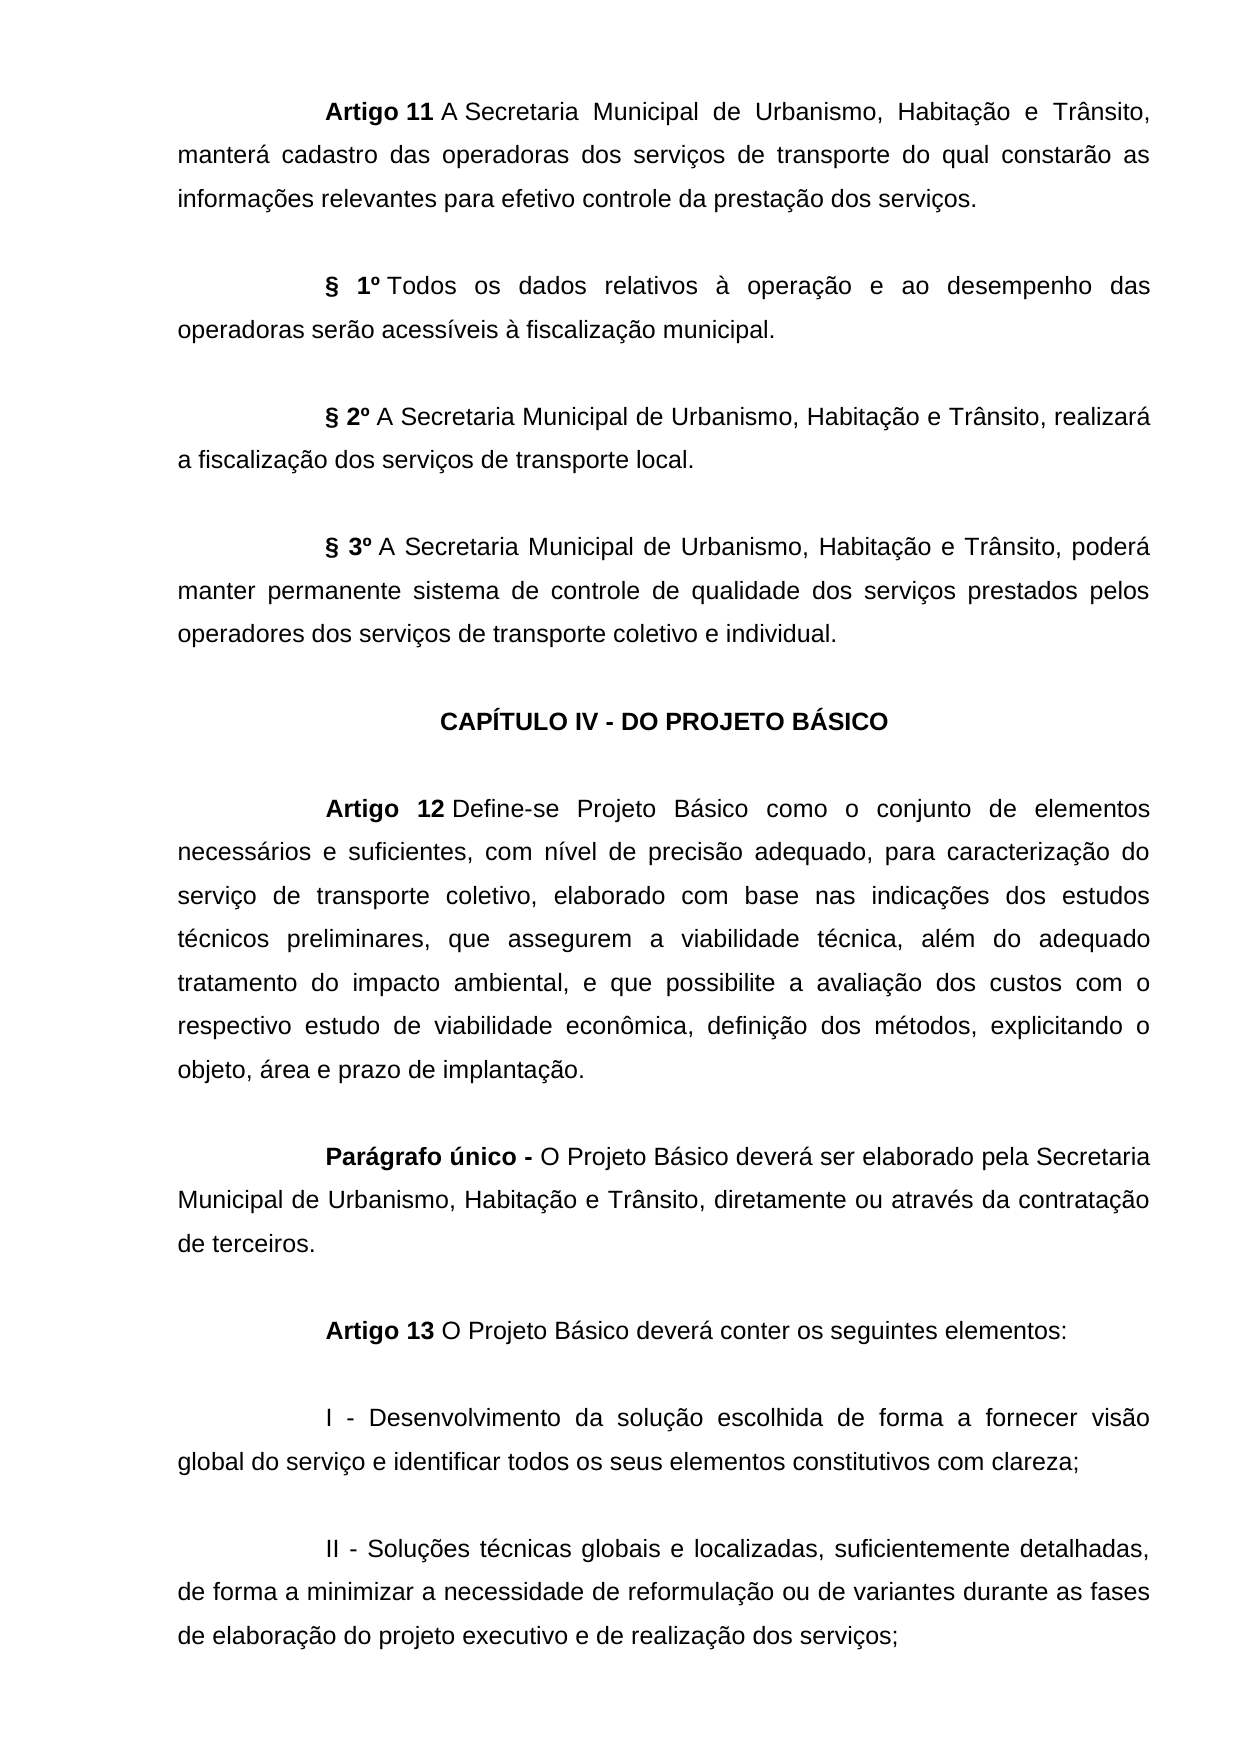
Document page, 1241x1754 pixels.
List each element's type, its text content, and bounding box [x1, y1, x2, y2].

text Artigo 13 O Projeto Básico deverá conter os seguintes elementos: [177, 1316, 1152, 1345]
text § 3º A Secretaria Municipal de Urbanismo, Habitação e Trânsito, poderá manter permanente sistema de controle de qualidade dos serviços prestados pelos operadores dos serviços de transporte coletivo e individual. [177, 532, 1152, 648]
subtitle CAPÍTULO IV - DO PROJETO BÁSICO [177, 706, 1152, 736]
text Artigo 12 Define-se Projeto Básico como o conjunto de elementos necessários e suficientes, com nível de precisão adequado, para caracterização do serviço de transporte coletivo, elaborado com base nas indicações dos estudos técnicos preliminares, que assegurem a viabilidade técnica, além do adequado tratamento do impacto ambiental, e que possibilite a avaliação dos custos com o respectivo estudo de viabilidade econômica, definição dos métodos, explicitando o objeto, área e prazo de implantação. [177, 793, 1152, 1084]
text Artigo 11 A Secretaria Municipal de Urbanismo, Habitação e Trânsito, manterá cadastro das operadoras dos serviços de transporte do qual constarão as informações relevantes para efetivo controle da prestação dos serviços. [177, 97, 1152, 213]
text § 1º Todos os dados relativos à operação e ao desempenho das operadoras serão acessíveis à fiscalização municipal. [177, 271, 1152, 344]
text § 2º A Secretaria Municipal de Urbanismo, Habitação e Trânsito, realizará a fiscalização dos serviços de transporte local. [177, 402, 1152, 474]
text Parágrafo único - O Projeto Básico deverá ser elaborado pela Secretaria Municipal de Urbanismo, Habitação e Trânsito, diretamente ou através da contratação de terceiros. [177, 1142, 1152, 1258]
text I - Desenvolvimento da solução escolhida de forma a fornecer visão global do serviço e identificar todos os seus elementos constitutivos com clareza; [177, 1403, 1152, 1476]
text II - Soluções técnicas globais e localizadas, suficientemente detalhadas, de forma a minimizar a necessidade de reformulação ou de variantes durante as fases de elaboração do projeto executivo e de realização dos serviços; [177, 1534, 1152, 1650]
